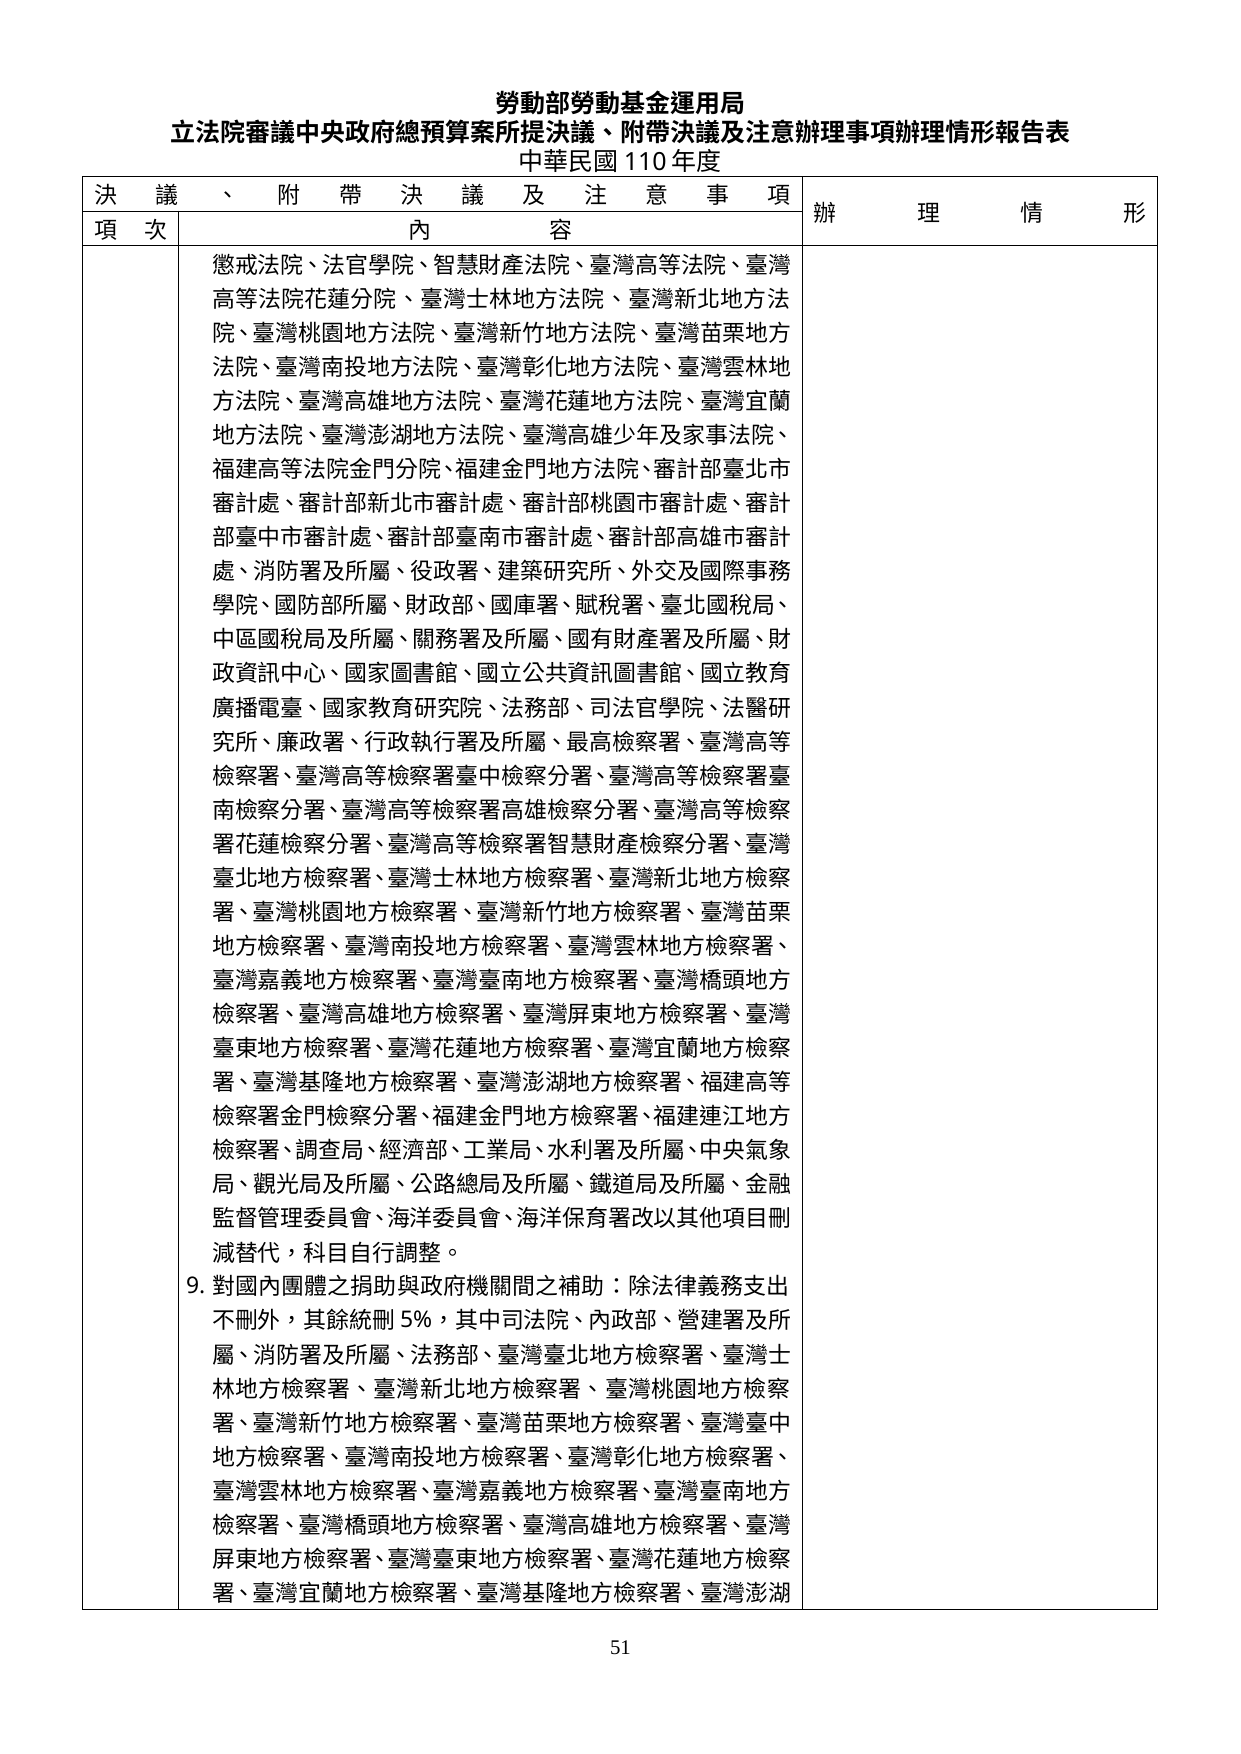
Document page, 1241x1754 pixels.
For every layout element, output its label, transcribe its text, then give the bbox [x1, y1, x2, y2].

table_cell [83, 246, 178, 1608]
table_cell 項次 [83, 212, 178, 245]
table_header 辦理情形 [803, 177, 1157, 245]
table_cell 懲戒法院、法官學院、智慧財產法院、臺灣高等法院、臺灣高等法院花蓮分院、臺灣士林地方法院、臺灣新北地方法院、臺灣桃園地方法院、臺灣新竹地方法院、臺灣苗栗地方法院、臺灣南投地方法院、臺灣彰化地方法院、臺灣雲林地方法院、臺灣高雄地方法院、臺灣花蓮地方法院、臺灣宜蘭地方法院、臺灣澎湖地方法院、臺灣高雄少年及家事法院、福建高等法院金門分院、福建金門地方法院、審計部臺北市審計處、審計部新北市審計處、審計部桃園市審計處、審計部臺中市審計處、審計部臺南市審計處、審計部高雄市審計處、消防署及所屬、役政署、建築研究所、外交及國際事務學院、國防部所屬、財政部、國庫署、賦稅署、臺北國稅局、中區國稅局及所屬、關務署及所屬、國有財產署及所屬、財政資訊中心、國家圖書館、國立公共資訊圖書館、國立教育廣播電臺、國家教育研究院、法務部、司法官學院、法醫研究所、廉政署、行政執行署及所屬、最高檢察署、臺灣高等檢察署、臺灣高等檢察署臺中檢察分署、臺灣高等檢察署臺南檢察分署、臺灣高等檢察署高雄檢察分署、臺灣高等檢察署花蓮檢察分署、臺灣高等檢察署智慧財產檢察分署、臺灣臺北地方檢察署、臺灣士林地方檢察署、臺灣新北地方檢察署、臺灣桃園地方檢察署、臺灣新竹地方檢察署、臺灣苗栗地方檢察署、臺灣南投地方檢察署、臺灣雲林地方檢察署、臺灣嘉義地方檢察署、臺灣臺南地方檢察署、臺灣橋頭地方檢察署、臺灣高雄地方檢察署、臺灣屏東地方檢察署、臺灣臺東地方檢察署、臺灣花蓮地方檢察署、臺灣宜蘭地方檢察署、臺灣基隆地方檢察署、臺灣澎湖地方檢察署、福建高等檢察署金門檢察分署、福建金門地方檢察署、福建連江地方檢察署、調查局、經濟部、工業局、水利署及所屬、中央氣象局、觀光局及所屬、公路總局及所屬、鐵道局及所屬、金融監督管理委員會、海洋委員會、海洋保育署改以其他項目刪減替代，科目自行調整。 對國內團體之捐助與政府機關間之補助：除法律義務支出不刪外，其餘統刪5%，其中司法院、內政部、營建署及所屬、消防署及所屬、法務部、臺灣臺北地方檢察署、臺灣士林地方檢察署、臺灣新北地方檢察署、臺灣桃園地方檢察署、臺灣新竹地方檢察署、臺灣苗栗地方檢察署、臺灣臺中地方檢察署、臺灣南投地方檢察署、臺灣彰化地方檢察署、臺灣雲林地方檢察署、臺灣嘉義地方檢察署、臺灣臺南地方檢察署、臺灣橋頭地方檢察署、臺灣高雄地方檢察署、臺灣屏東地方檢察署、臺灣臺東地方檢察署、臺灣花蓮地方檢察署、臺灣宜蘭地方檢察署、臺灣基隆地方檢察署、臺灣澎湖 [179, 246, 802, 1608]
table_cell 內 容 [179, 212, 802, 245]
table_cell [803, 246, 1157, 1608]
table_header 決議、附帶決議及注意事項 [83, 177, 802, 211]
